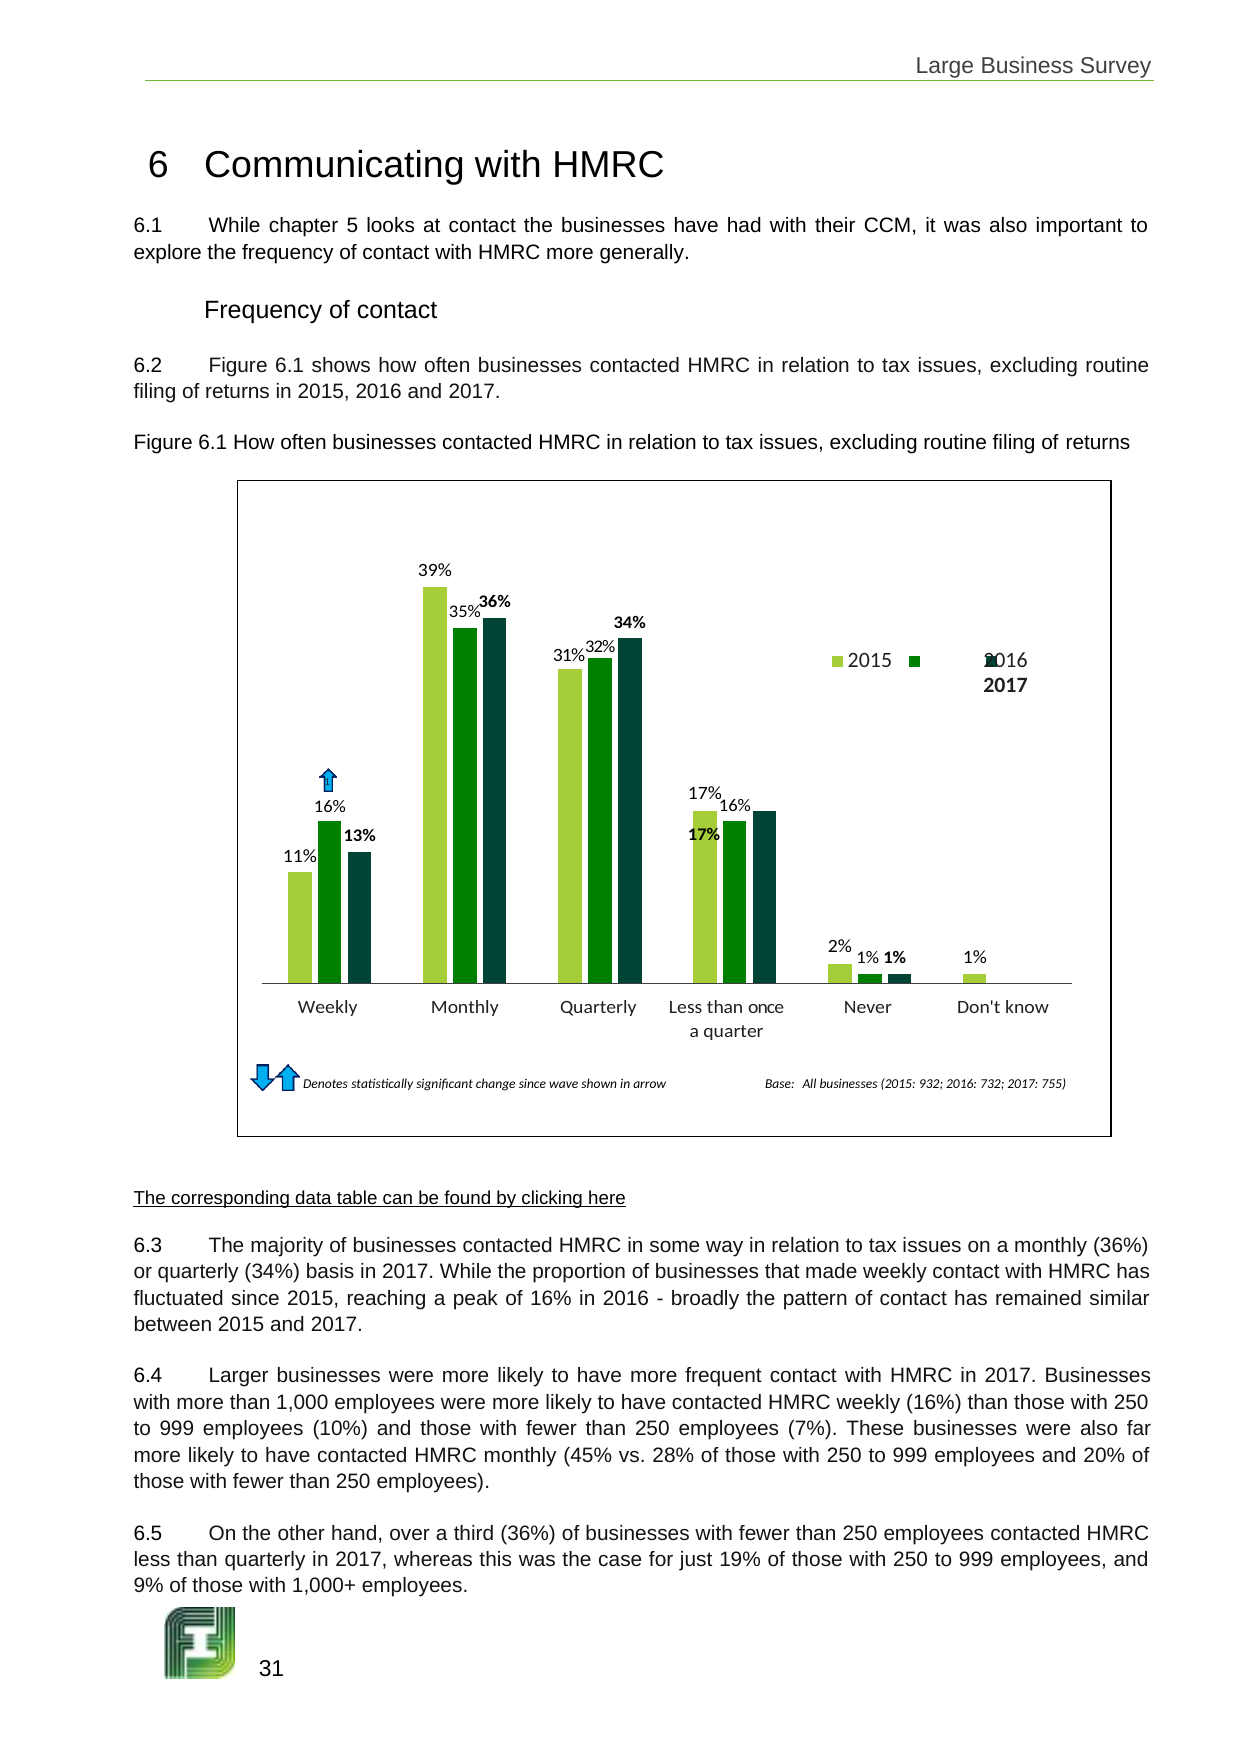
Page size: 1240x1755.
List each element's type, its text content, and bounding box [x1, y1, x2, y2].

subtitle Frequency of contact [204, 295, 1214, 323]
subtitle Figure 6.1 How often businesses contacted HMRC in relation to tax issues, excluding routine filing of returns [133, 430, 1131, 454]
list Larger businesses were more likely to have more frequent contact with HMRC in 2017. Businesses with more than 1,000 employees were more likely to have contacted HMRC weekly (16%) than those with 250 to 999 employees (10%) and those with fewer than 250 employees (7%). These businesses were also far more likely to have contacted HMRC monthly (45% vs. 28% of those with 250 to 999 employees and 20% of those with fewer than 250 employees). [133, 1363, 1151, 1493]
list Figure 6.1 shows how often businesses contacted HMRC in relation to tax issues, excluding routine filing of returns in 2015, 2016 and 2017. [133, 352, 1150, 403]
list The majority of businesses contacted HMRC in some way in relation to tax issues on a monthly (36%) or quarterly (34%) basis in 2017. While the proportion of businesses that made weekly contact with HMRC has fluctuated since 2015, reaching a peak of 16% in 2016 - broadly the pattern of contact has remained similar between 2015 and 2017. [133, 1233, 1151, 1336]
text The corresponding data table can be found by clicking here [133, 1187, 1214, 1208]
list On the other hand, over a third (36%) of businesses with fewer than 250 employees contacted HMRC less than quarterly in 2017, whereas this was the case for just 19% of those with 250 to 999 employees, and 9% of those with 1,000+ employees. [133, 1520, 1151, 1597]
subtitle Communicating with HMRC [148, 143, 1214, 186]
list While chapter 5 looks at contact the businesses have had with their CCM, it was also important to explore the frequency of contact with HMRC more generally. [133, 213, 1150, 263]
